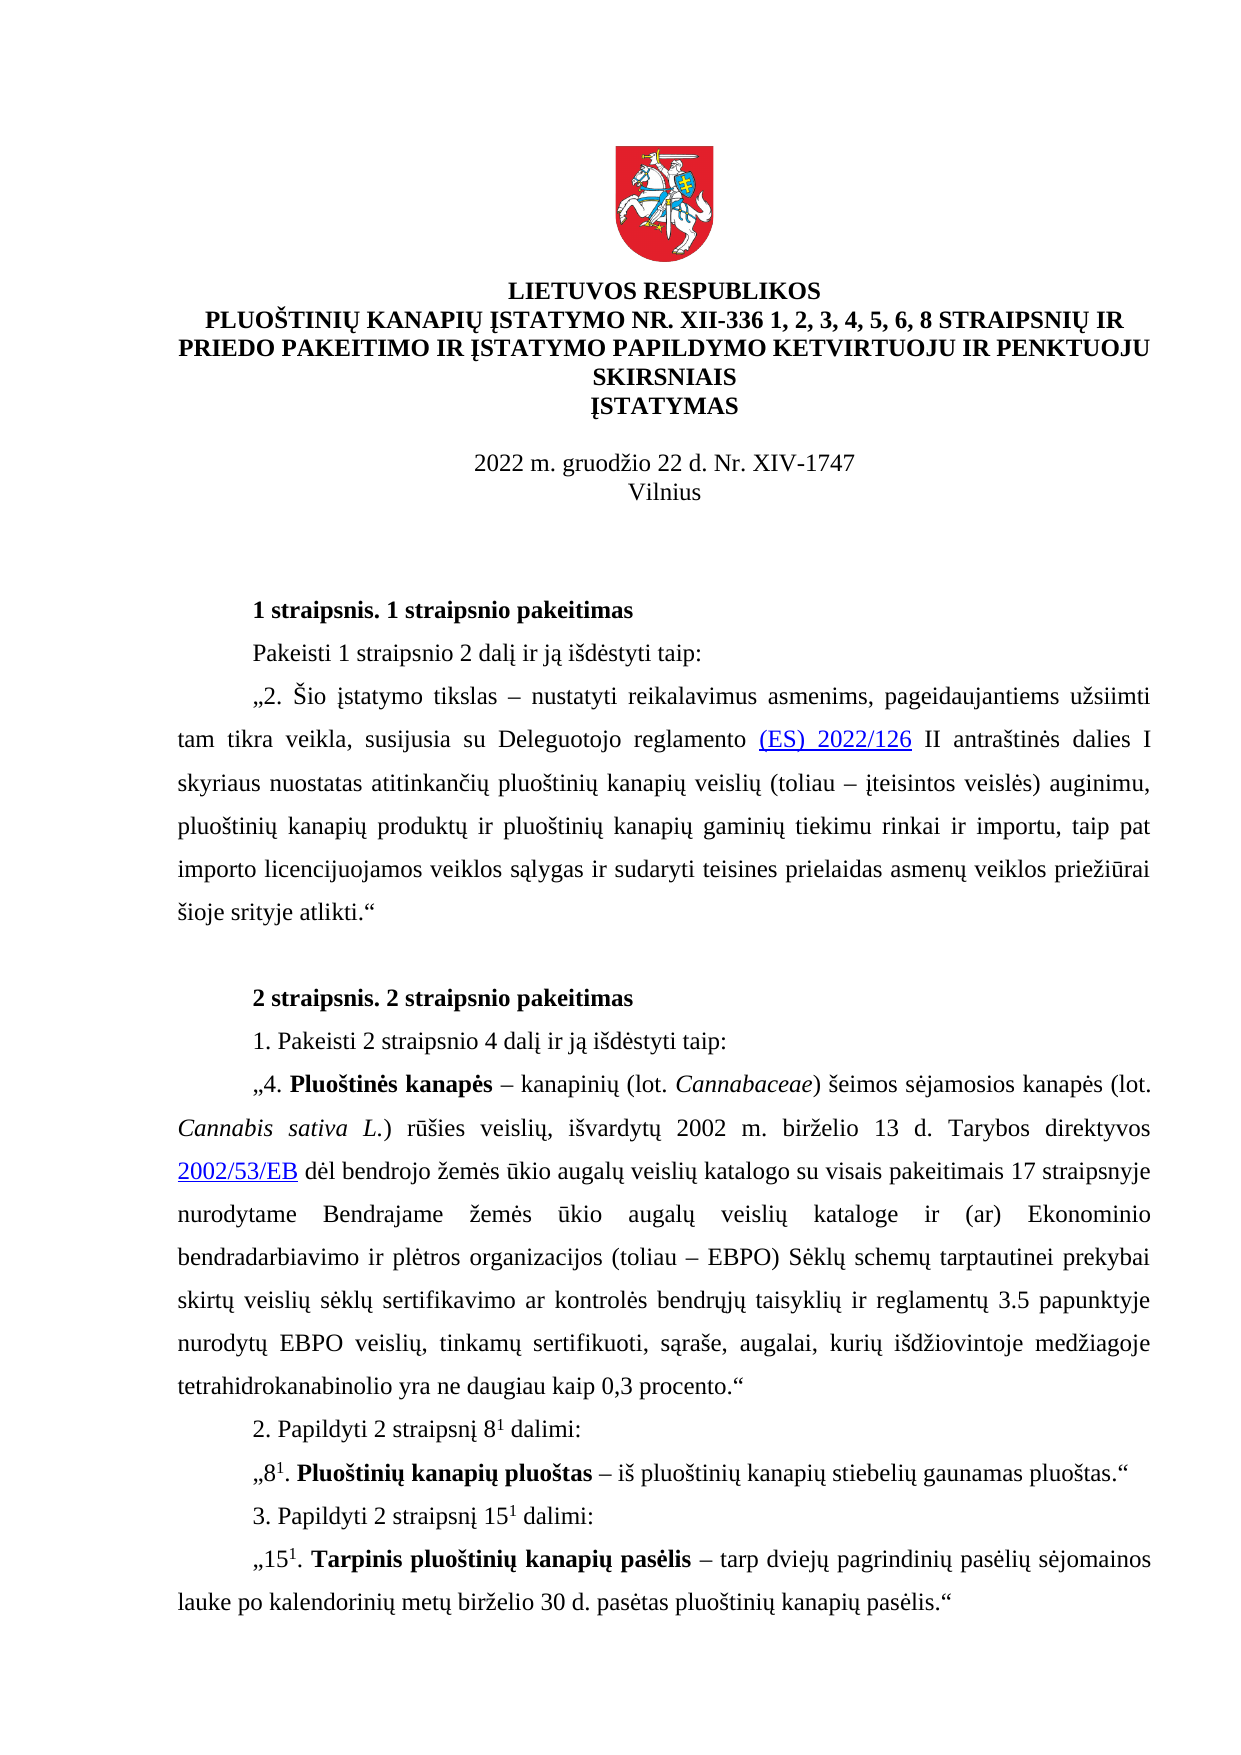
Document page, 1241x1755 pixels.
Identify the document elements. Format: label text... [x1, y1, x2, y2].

text „81. Pluoštinių kanapių pluoštas – iš pluoštinių kanapių stiebelių gaunamas pluoštas.“ [177, 1458, 1152, 1486]
text Vilnius [177, 477, 1152, 506]
text 1. Pakeisti 2 straipsnio 4 dalį ir ją išdėstyti taip: [177, 1026, 1152, 1055]
text 2 straipsnis. 2 straipsnio pakeitimas [177, 983, 1152, 1012]
text „2. Šio įstatymo tikslas – nustatyti reikalavimus asmenims, pageidaujantiems užsiimti tam tikra veikla, susijusia su Deleguotojo reglamento (ES) 2022/126 II antraštinės dalies I skyriaus nuostatas atitinkančių pluoštinių kanapių veislių (toliau – įteisintos veislės) auginimu, pluoštinių kanapių produktų ir pluoštinių kanapių gaminių tiekimu rinkai ir importu, taip pat importo licencijuojamos veiklos sąlygas ir sudaryti teisines prielaidas asmenų veiklos priežiūrai šioje srityje atlikti.“ [177, 681, 1152, 926]
text 1 straipsnis. 1 straipsnio pakeitimas [177, 595, 1152, 624]
text PLUOŠTINIŲ KANAPIŲ ĮSTATYMO NR. XII-336 1, 2, 3, 4, 5, 6, 8 STRAIPSNIŲ IR PRIEDO PAKEITIMO IR ĮSTATYMO PAPILDYMO KETVIRTUOJU IR PENKTUOJU SKIRSNIAIS [177, 305, 1152, 391]
text 2. Papildyti 2 straipsnį 81 dalimi: [177, 1414, 1152, 1443]
text LIETUVOS RESPUBLIKOS [177, 276, 1152, 305]
text 3. Papildyti 2 straipsnį 151 dalimi: [177, 1501, 1152, 1529]
text „4. Pluoštinės kanapės – kanapinių (lot. Cannabaceae) šeimos sėjamosios kanapės (lot. Cannabis sativa L.) rūšies veislių, išvardytų 2002 m. birželio 13 d. Tarybos direktyvos 2002/53/EB dėl bendrojo žemės ūkio augalų veislių katalogo su visais pakeitimais 17 straipsnyje nurodytame Bendrajame žemės ūkio augalų veislių kataloge ir (ar) Ekonominio bendradarbiavimo ir plėtros organizacijos (toliau – EBPO) Sėklų schemų tarptautinei prekybai skirtų veislių sėklų sertifikavimo ar kontrolės bendrųjų taisyklių ir reglamentų 3.5 papunktyje nurodytų EBPO veislių, tinkamų sertifikuoti, sąraše, augalai, kurių išdžiovintoje medžiagoje tetrahidrokanabinolio yra ne daugiau kaip 0,3 procento.“ [177, 1069, 1152, 1400]
text 2022 m. gruodžio 22 d. Nr. XIV-1747 [177, 448, 1152, 477]
text ĮSTATYMAS [177, 391, 1152, 420]
text „151. Tarpinis pluoštinių kanapių pasėlis – tarp dviejų pagrindinių pasėlių sėjomainos lauke po kalendorinių metų birželio 30 d. pasėtas pluoštinių kanapių pasėlis.“ [177, 1544, 1152, 1616]
text Pakeisti 1 straipsnio 2 dalį ir ją išdėstyti taip: [177, 638, 1152, 667]
